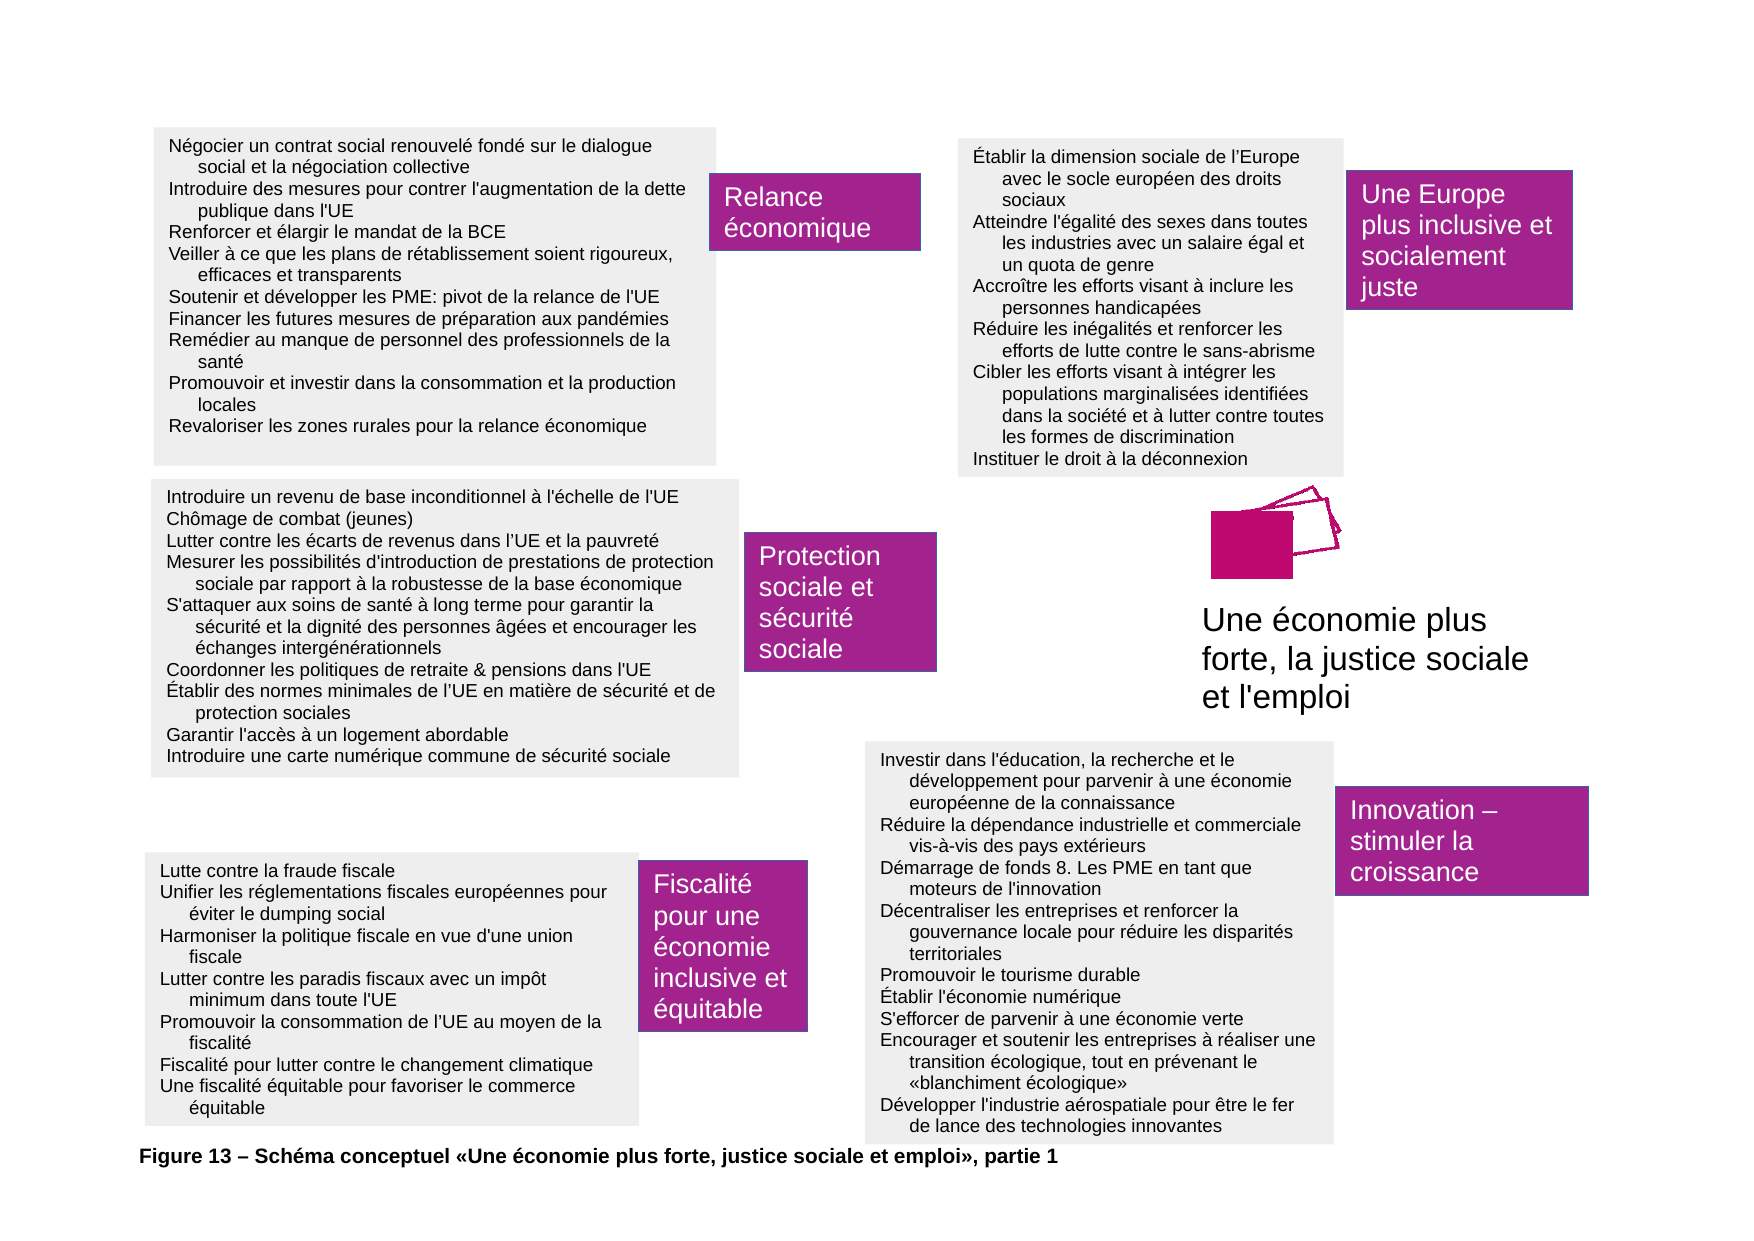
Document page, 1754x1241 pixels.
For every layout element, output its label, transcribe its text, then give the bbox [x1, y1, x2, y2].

text Figure 13 – Schéma conceptuel «Une économie plus forte, justice sociale et emploi», partie 1 [139, 140, 1594, 1168]
picture [1204, 477, 1371, 587]
